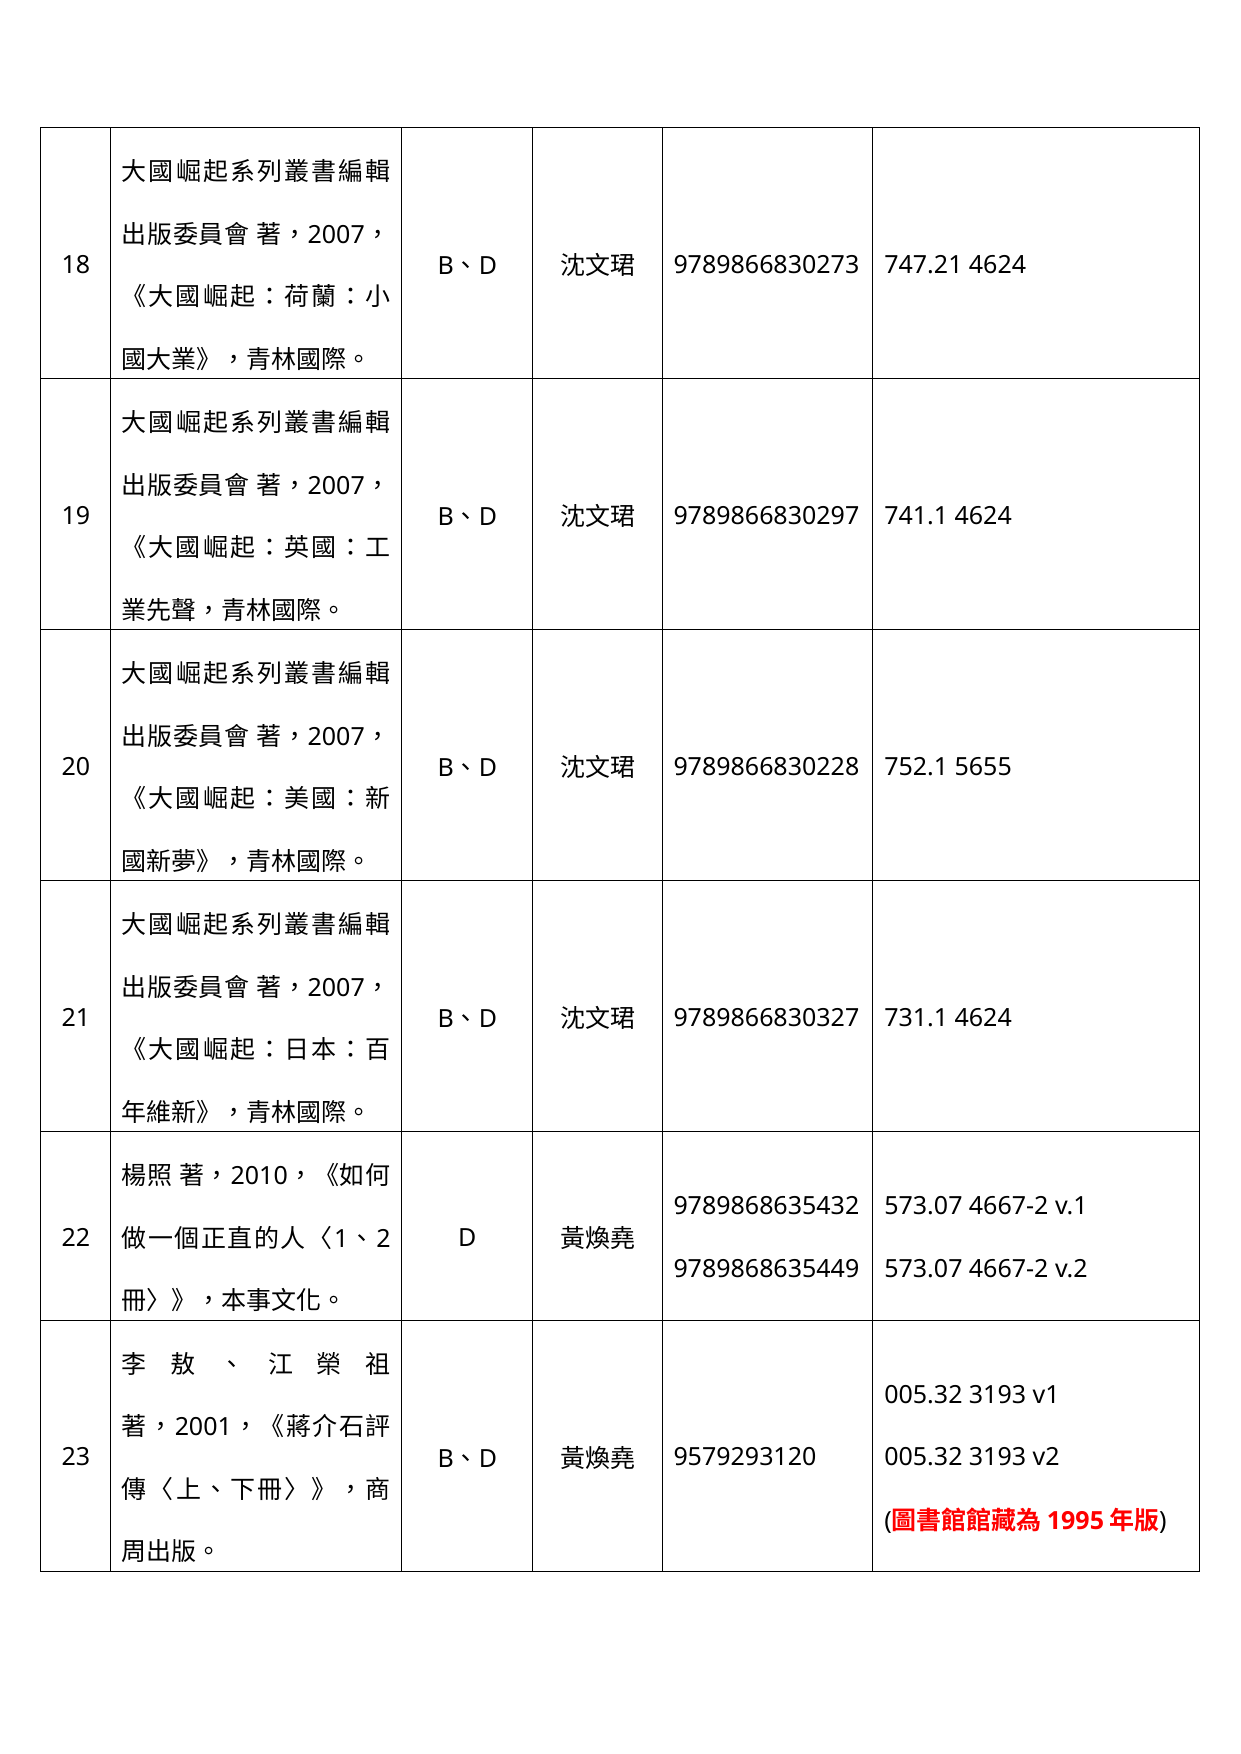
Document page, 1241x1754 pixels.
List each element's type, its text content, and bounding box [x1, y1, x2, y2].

table_cell 9789866830297 [663, 379, 872, 629]
table_cell 20 [41, 630, 110, 880]
table_cell 21 [41, 881, 110, 1131]
table_cell B、D [402, 128, 532, 378]
table_cell 9579293120 [663, 1321, 872, 1571]
table_cell 黃煥堯 [533, 1132, 662, 1320]
table_cell 741.1 4624 [873, 379, 1199, 629]
table_cell 731.1 4624 [873, 881, 1199, 1131]
table_cell D [402, 1132, 532, 1320]
table_cell 沈文珺 [533, 630, 662, 880]
table_cell 楊照 著，2010，《如何做一個正直的人〈1、2冊〉》，本事文化。 [111, 1132, 401, 1320]
table_cell 李敖、江榮祖 著，2001，《蔣介石評傳〈上、下冊〉》，商周出版。 [111, 1321, 401, 1571]
table_cell 573.07 4667-2 v.1 573.07 4667-2 v.2 [873, 1132, 1199, 1320]
table_cell 沈文珺 [533, 881, 662, 1131]
table_cell 19 [41, 379, 110, 629]
table_cell 大國崛起系列叢書編輯出版委員會 著，2007，《大國崛起：日本：百年維新》，青林國際。 [111, 881, 401, 1131]
table_cell B、D [402, 630, 532, 880]
table_cell 9789866830327 [663, 881, 872, 1131]
table_cell 005.32 3193 v1 005.32 3193 v2 (圖書館館藏為1995年版) [873, 1321, 1199, 1571]
table_cell 9789866830273 [663, 128, 872, 378]
table_cell 沈文珺 [533, 379, 662, 629]
table_cell 大國崛起系列叢書編輯出版委員會 著，2007，《大國崛起：美國：新國新夢》，青林國際。 [111, 630, 401, 880]
table_cell 黃煥堯 [533, 1321, 662, 1571]
table_cell 大國崛起系列叢書編輯出版委員會 著，2007，《大國崛起：英國：工業先聲，青林國際。 [111, 379, 401, 629]
table_cell 752.1 5655 [873, 630, 1199, 880]
table_cell 9789868635432 9789868635449 [663, 1132, 872, 1320]
table_cell 沈文珺 [533, 128, 662, 378]
table_cell 23 [41, 1321, 110, 1571]
table_cell 747.21 4624 [873, 128, 1199, 378]
table_cell B、D [402, 881, 532, 1131]
table_cell 大國崛起系列叢書編輯出版委員會 著，2007，《大國崛起：荷蘭：小國大業》，青林國際。 [111, 128, 401, 378]
table_cell 18 [41, 128, 110, 378]
table_cell 9789866830228 [663, 630, 872, 880]
table_cell 22 [41, 1132, 110, 1320]
table_cell B、D [402, 379, 532, 629]
table_cell B、D [402, 1321, 532, 1571]
